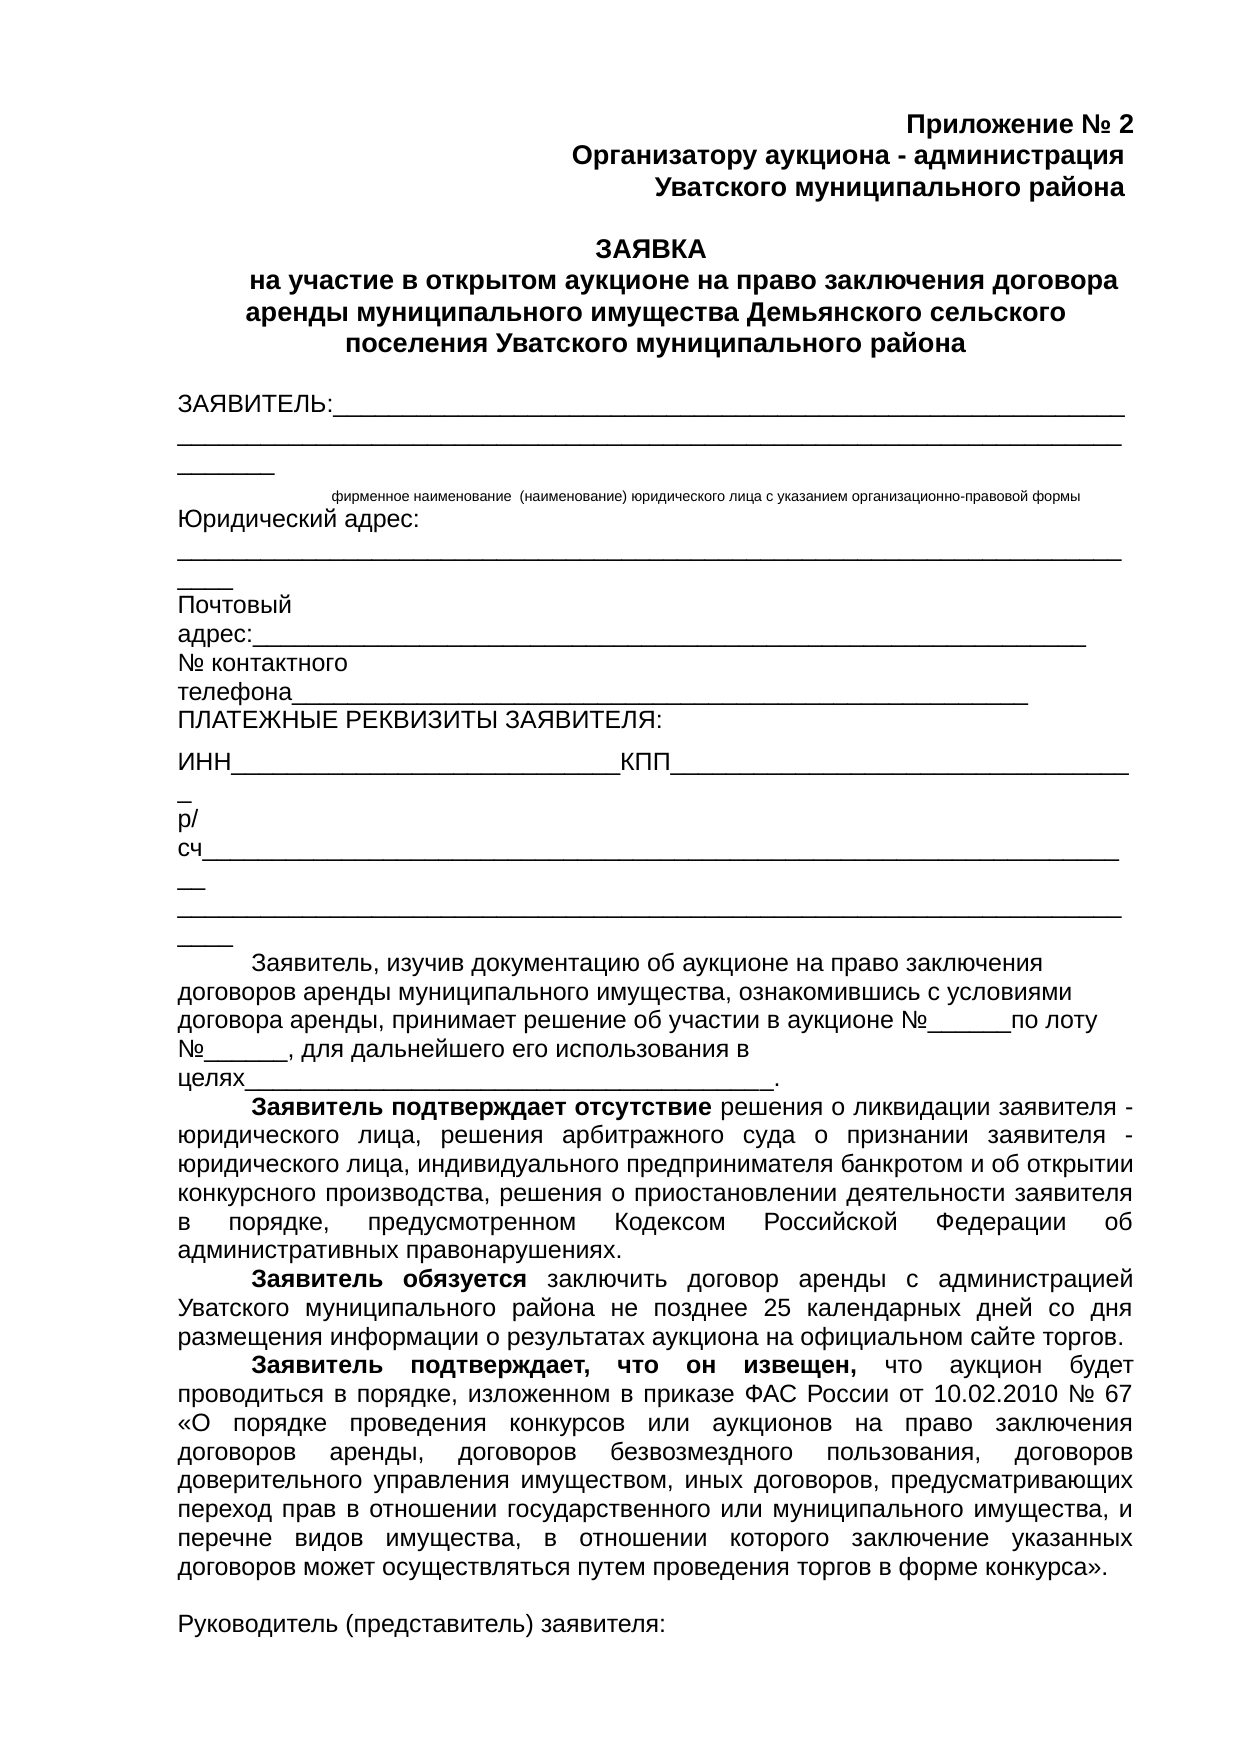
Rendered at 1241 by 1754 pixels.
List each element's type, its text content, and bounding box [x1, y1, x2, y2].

text Руководитель (представитель) заявителя: [177, 1609, 1134, 1638]
text Организатору аукциона - администрация [177, 139, 1125, 171]
text Заявитель обязуется заключить договор аренды с администрацией Уватского муниципального района не позднее 25 календарных дней со дня размещения информации о результатах аукциона на официальном сайте торгов. [177, 1264, 1134, 1351]
text Заявитель, изучив документацию об аукционе на право заключения договоров аренды муниципального имущества, ознакомившись с условиями договора аренды, принимает решение об участии в аукционе №______по лоту №______, для дальнейшего его использования в целях______________________________________. [177, 948, 1134, 1092]
text Юридический адрес: [177, 504, 1134, 533]
text ________________________________________________________________________ [177, 891, 1134, 948]
text ПЛАТЕЖНЫЕ РЕКВИЗИТЫ ЗАЯВИТЕЛЯ: [177, 706, 1134, 734]
text Заявитель подтверждает, что он извещен, что аукцион будет проводиться в порядке, изложенном в приказе ФАС России от 10.02.2010 № 67 «О порядке проведения конкурсов или аукционов на право заключения договоров аренды, договоров безвозмездного пользования, договоров доверительного управления имуществом, иных договоров, предусматривающих переход прав в отношении государственного или муниципального имущества, и перечне видов имущества, в отношении которого заключение указанных договоров может осуществляться путем проведения торгов в форме конкурса». [177, 1351, 1134, 1581]
text ЗАЯВКА [177, 233, 1125, 264]
text на участие в открытом аукционе на право заключения договора аренды муниципального имущества Демьянского сельского поселения Уватского муниципального района [177, 264, 1134, 358]
text № контактного телефона_____________________________________________________ [177, 648, 1134, 706]
text Заявитель подтверждает отсутствие решения о ликвидации заявителя - юридического лица, решения арбитражного суда о признании заявителя - юридического лица, индивидуального предпринимателя банкротом и об открытии конкурсного производства, решения о приостановлении деятельности заявителя в порядке, предусмотренном Кодексом Российской Федерации об административных правонарушениях. [177, 1092, 1134, 1264]
text ЗАЯВИТЕЛЬ:____________________________________________________________________________________________________________________________________ [177, 389, 1134, 476]
text ИНН____________________________КПП__________________________________ [177, 747, 1134, 804]
text Почтовый адрес:____________________________________________________________ [177, 591, 1134, 648]
text фирменное наименование (наименование) юридического лица с указанием организационно-правовой формы [177, 476, 1134, 504]
subtitle Приложение № 2 [177, 108, 1134, 139]
text Уватского муниципального района [177, 171, 1125, 202]
text ________________________________________________________________________ [177, 533, 1134, 591]
text р/сч____________________________________________________________________ [177, 804, 1134, 891]
